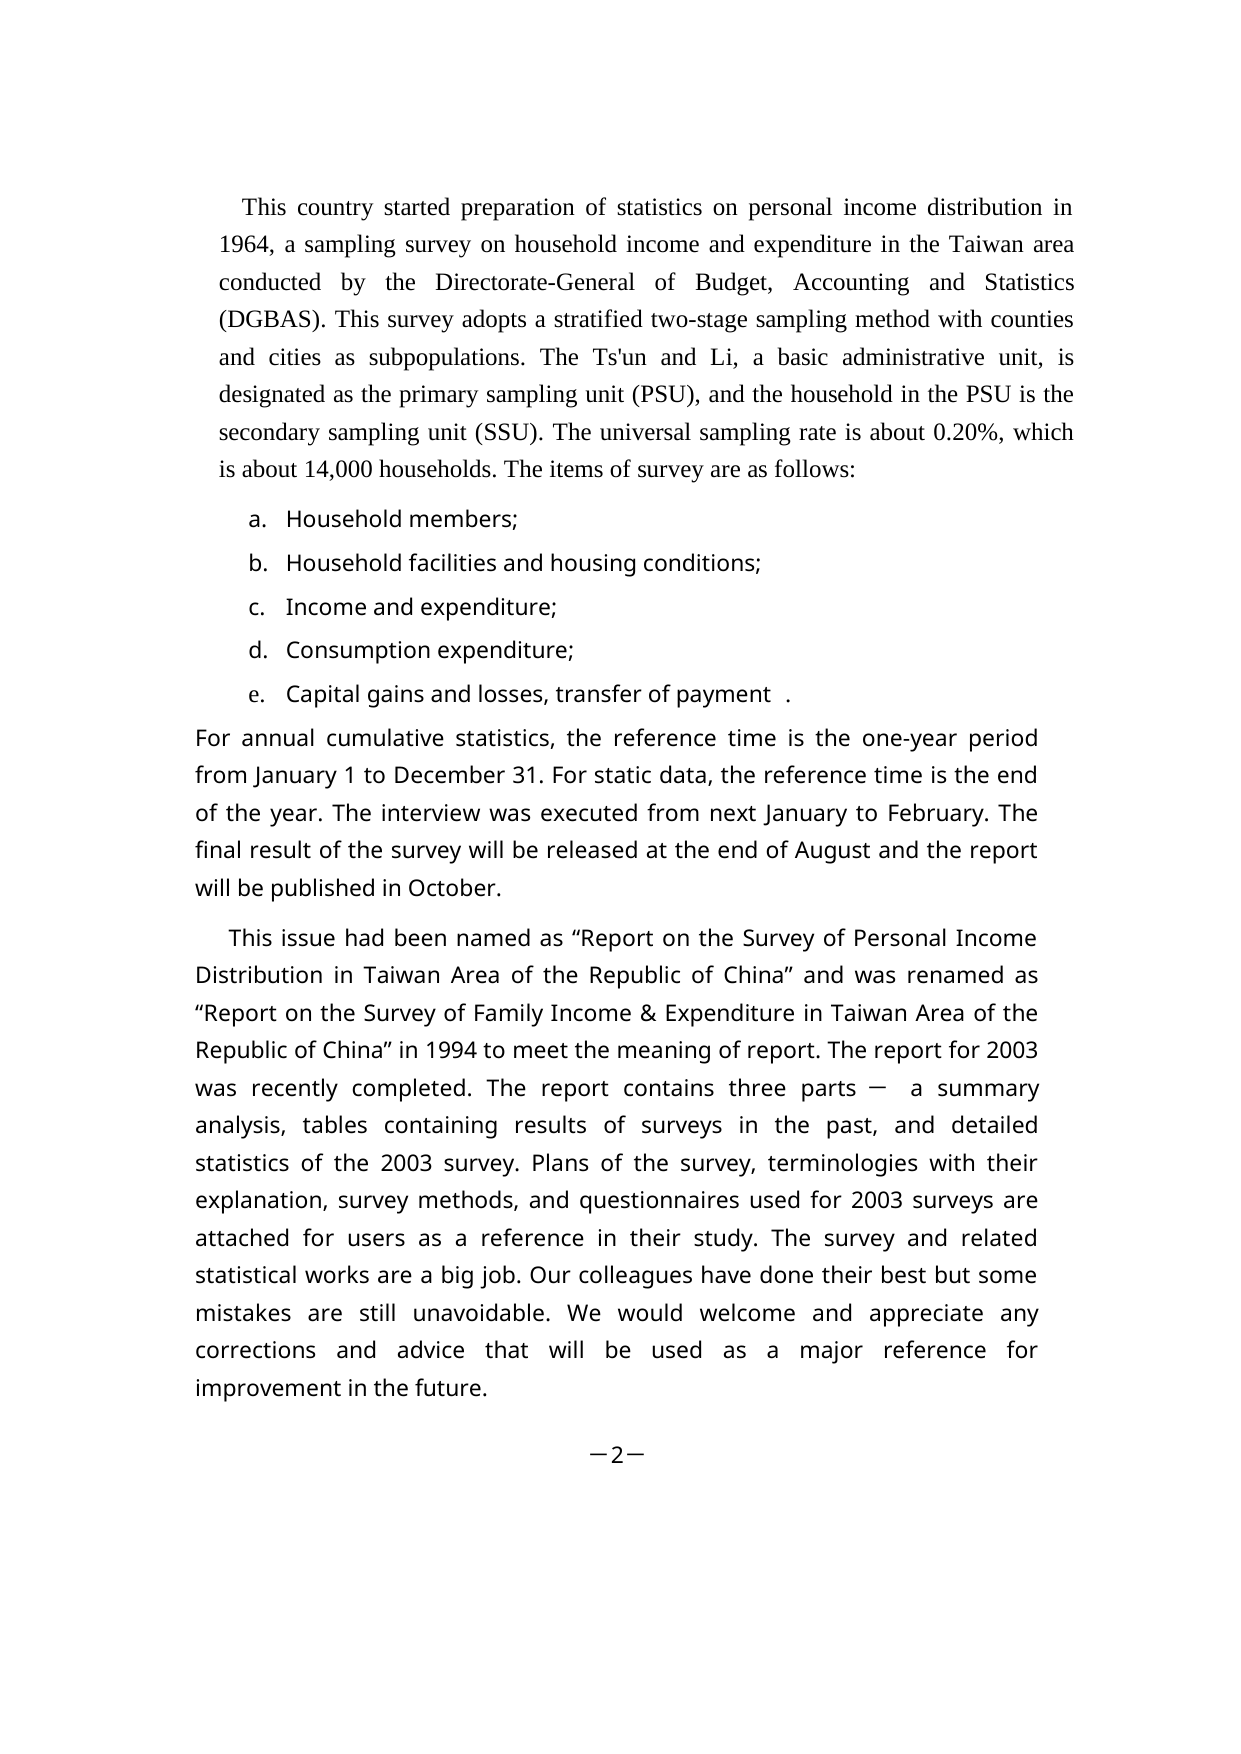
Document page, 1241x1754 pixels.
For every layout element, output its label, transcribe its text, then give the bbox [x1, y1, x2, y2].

list Household facilities and housing conditions; [248, 541, 1075, 579]
list Capital gains and losses, transfer of payment . [248, 673, 1075, 710]
text For annual cumulative statistics, the reference time is the one-year period from January 1 to December 31. For static data, the reference time is the end of the year. The interview was executed from next January to February. The final result of the survey will be released at the end of August and the report will be published in October. [195, 716, 1039, 904]
text This issue had been named as “Report on the Survey of Personal Income Distribution in Taiwan Area of the Republic of China” and was renamed as “Report on the Survey of Family Income & Expenditure in Taiwan Area of the Republic of China” in 1994 to meet the meaning of report. The report for 2003 was recently completed. The report contains three parts－ a summary analysis, tables containing results of surveys in the past, and detailed statistics of the 2003 survey. Plans of the survey, terminologies with their explanation, survey methods, and questionnaires used for 2003 surveys are attached for users as a reference in their study. The survey and related statistical works are a big job. Our colleagues have done their best but some mistakes are still unavoidable. We would welcome and appreciate any corrections and advice that will be used as a major reference for improvement in the future. [195, 916, 1039, 1404]
list Consumption expenditure; [248, 629, 1075, 666]
text This country started preparation of statistics on personal income distribution in 1964, a sampling survey on household income and expenditure in the Taiwan area conducted by the Directorate-General of Budget, Accounting and Statistics (DGBAS). This survey adopts a stratified two-stage sampling method with counties and cities as subpopulations. The Ts'un and Li, a basic administrative unit, is designated as the primary sampling unit (PSU), and the household in the PSU is the secondary sampling unit (SSU). The universal sampling rate is about 0.20%, which is about 14,000 households. The items of survey are as follows: [189, 185, 1075, 485]
list Income and expenditure; [248, 585, 1075, 623]
list Household members; [248, 498, 1075, 535]
